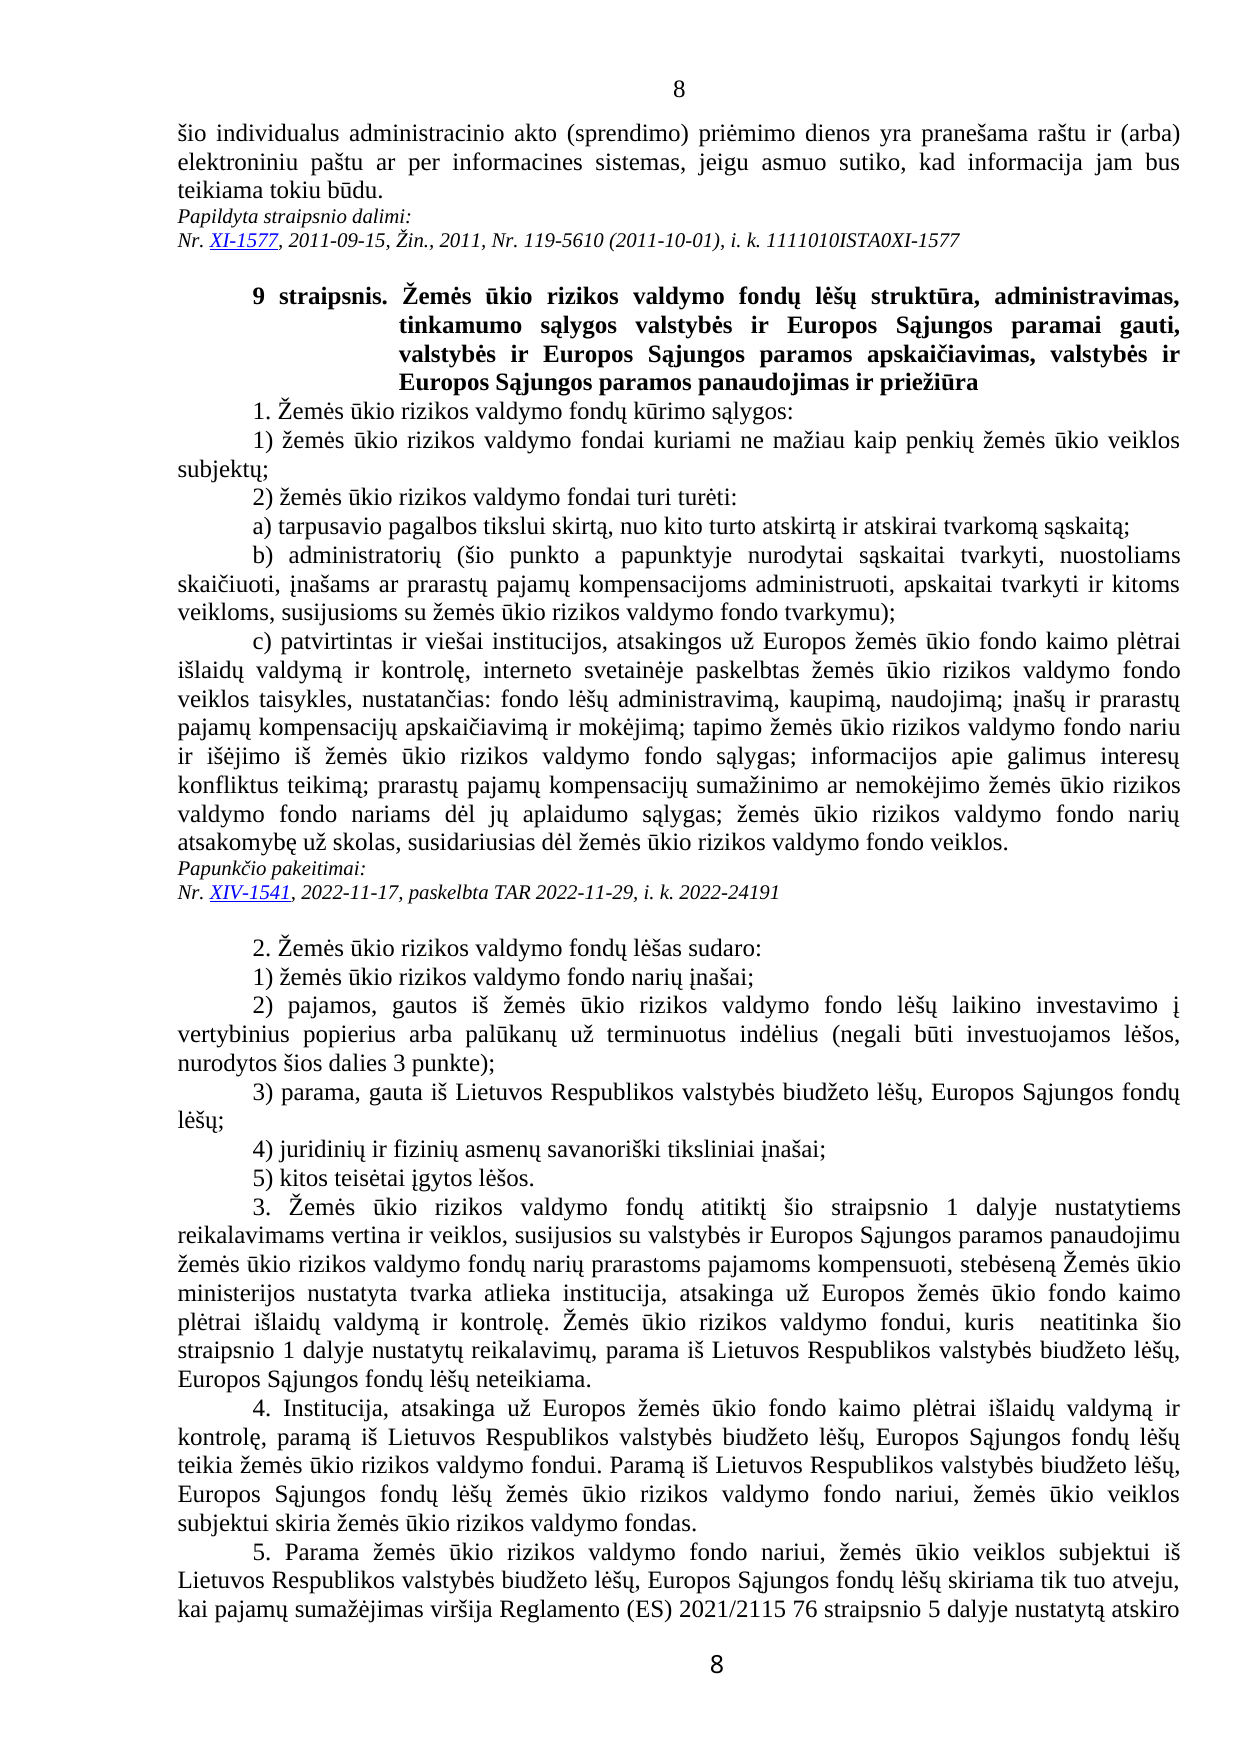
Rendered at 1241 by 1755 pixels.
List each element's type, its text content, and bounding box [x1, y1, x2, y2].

text 5) kitos teisėtai įgytos lėšos. [177, 1163, 1181, 1192]
text 4) juridinių ir fizinių asmenų savanoriški tiksliniai įnašai; [177, 1134, 1181, 1163]
text 2. Žemės ūkio rizikos valdymo fondų lėšas sudaro: [177, 933, 1181, 962]
text 3) parama, gauta iš Lietuvos Respublikos valstybės biudžeto lėšų, Europos Sąjungos fondų lėšų; [177, 1077, 1181, 1134]
text 5. Parama žemės ūkio rizikos valdymo fondo nariui, žemės ūkio veiklos subjektui iš Lietuvos Respublikos valstybės biudžeto lėšų, Europos Sąjungos fondų lėšų skiriama tik tuo atveju, kai pajamų sumažėjimas viršija Reglamento (ES) 2021/2115 76 straipsnio 5 dalyje nustatytą atskiro [177, 1537, 1181, 1623]
text šio individualus administracinio akto (sprendimo) priėmimo dienos yra pranešama raštu ir (arba) elektroniniu paštu ar per informacines sistemas, jeigu asmuo sutiko, kad informacija jam bus teikiama tokiu būdu. [177, 118, 1181, 204]
text 9 straipsnis. Žemės ūkio rizikos valdymo fondų lėšų struktūra, administravimas, tinkamumo sąlygos valstybės ir Europos Sąjungos paramai gauti, valstybės ir Europos Sąjungos paramos apskaičiavimas, valstybės ir Europos Sąjungos paramos panaudojimas ir priežiūra [252, 281, 1181, 396]
text 1. Žemės ūkio rizikos valdymo fondų kūrimo sąlygos: [177, 396, 1181, 425]
text Nr. XIV-1541, 2022-11-17, paskelbta TAR 2022-11-29, i. k. 2022-24191 [177, 880, 1181, 904]
text 2) žemės ūkio rizikos valdymo fondai turi turėti: [177, 482, 1181, 511]
text b) administratorių (šio punkto a papunktyje nurodytai sąskaitai tvarkyti, nuostoliams skaičiuoti, įnašams ar prarastų pajamų kompensacijoms administruoti, apskaitai tvarkyti ir kitoms veikloms, susijusioms su žemės ūkio rizikos valdymo fondo tvarkymu); [177, 540, 1181, 626]
text 1) žemės ūkio rizikos valdymo fondai kuriami ne mažiau kaip penkių žemės ūkio veiklos subjektų; [177, 425, 1181, 482]
text a) tarpusavio pagalbos tikslui skirtą, nuo kito turto atskirtą ir atskirai tvarkomą sąskaitą; [177, 511, 1181, 540]
text 1) žemės ūkio rizikos valdymo fondo narių įnašai; [177, 962, 1181, 991]
text 2) pajamos, gautos iš žemės ūkio rizikos valdymo fondo lėšų laikino investavimo į vertybinius popierius arba palūkanų už terminuotus indėlius (negali būti investuojamos lėšos, nurodytos šios dalies 3 punkte); [177, 991, 1181, 1077]
text Papildyta straipsnio dalimi: [177, 204, 1181, 228]
text 4. Institucija, atsakinga už Europos žemės ūkio fondo kaimo plėtrai išlaidų valdymą ir kontrolę, paramą iš Lietuvos Respublikos valstybės biudžeto lėšų, Europos Sąjungos fondų lėšų teikia žemės ūkio rizikos valdymo fondui. Paramą iš Lietuvos Respublikos valstybės biudžeto lėšų, Europos Sąjungos fondų lėšų žemės ūkio rizikos valdymo fondo nariui, žemės ūkio veiklos subjektui skiria žemės ūkio rizikos valdymo fondas. [177, 1393, 1181, 1537]
text Nr. XI-1577, 2011-09-15, Žin., 2011, Nr. 119-5610 (2011-10-01), i. k. 1111010ISTA0XI-1577 [177, 228, 1181, 252]
text 3. Žemės ūkio rizikos valdymo fondų atitiktį šio straipsnio 1 dalyje nustatytiems reikalavimams vertina ir veiklos, susijusios su valstybės ir Europos Sąjungos paramos panaudojimu žemės ūkio rizikos valdymo fondų narių prarastoms pajamoms kompensuoti, stebėseną Žemės ūkio ministerijos nustatyta tvarka atlieka institucija, atsakinga už Europos žemės ūkio fondo kaimo plėtrai išlaidų valdymą ir kontrolę. Žemės ūkio rizikos valdymo fondui, kuris neatitinka šio straipsnio 1 dalyje nustatytų reikalavimų, parama iš Lietuvos Respublikos valstybės biudžeto lėšų, Europos Sąjungos fondų lėšų neteikiama. [177, 1192, 1181, 1393]
text c) patvirtintas ir viešai institucijos, atsakingos už Europos žemės ūkio fondo kaimo plėtrai išlaidų valdymą ir kontrolę, interneto svetainėje paskelbtas žemės ūkio rizikos valdymo fondo veiklos taisykles, nustatančias: fondo lėšų administravimą, kaupimą, naudojimą; įnašų ir prarastų pajamų kompensacijų apskaičiavimą ir mokėjimą; tapimo žemės ūkio rizikos valdymo fondo nariu ir išėjimo iš žemės ūkio rizikos valdymo fondo sąlygas; informacijos apie galimus interesų konfliktus teikimą; prarastų pajamų kompensacijų sumažinimo ar nemokėjimo žemės ūkio rizikos valdymo fondo nariams dėl jų aplaidumo sąlygas; žemės ūkio rizikos valdymo fondo narių atsakomybę už skolas, susidariusias dėl žemės ūkio rizikos valdymo fondo veiklos. [177, 626, 1181, 856]
text Papunkčio pakeitimai: [177, 856, 1181, 880]
